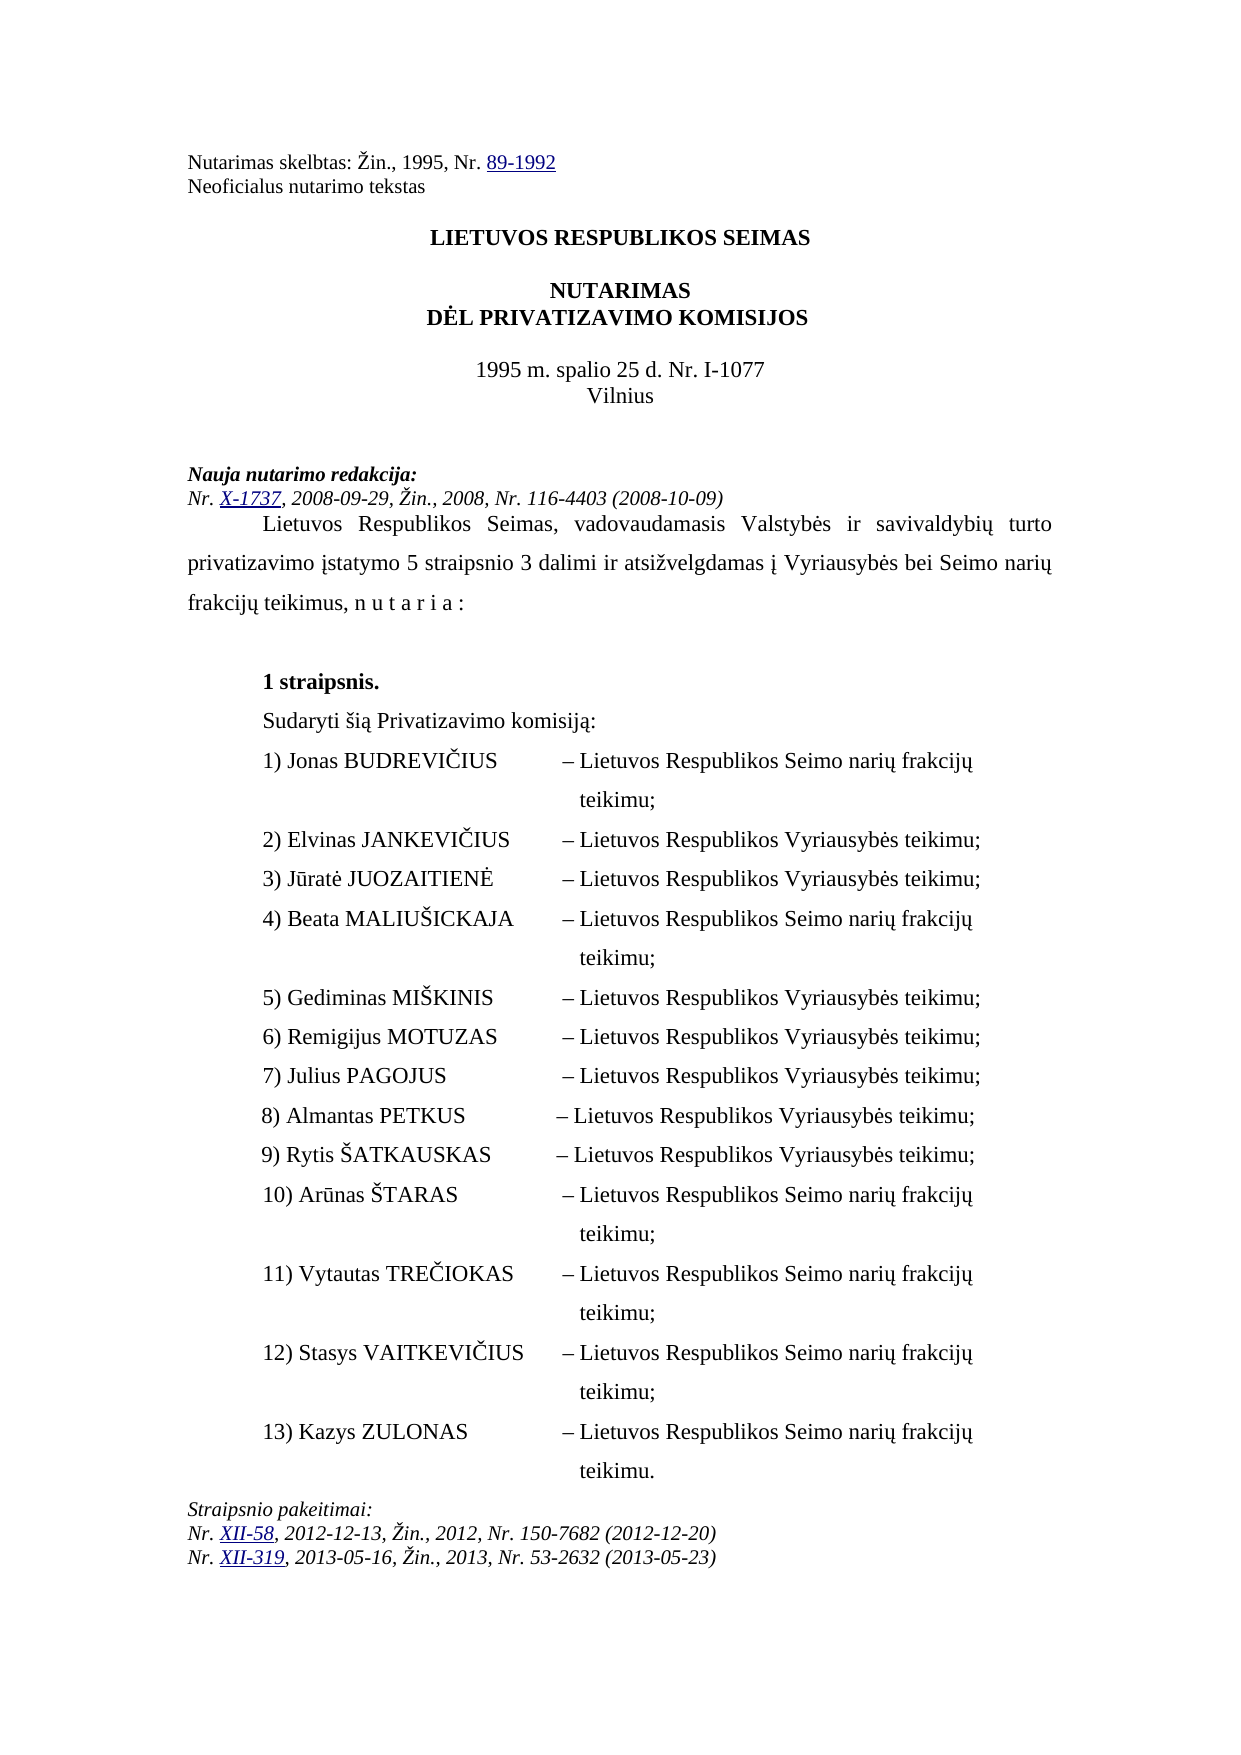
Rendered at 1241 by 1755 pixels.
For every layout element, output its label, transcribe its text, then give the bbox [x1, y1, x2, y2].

text teikimu. [187, 1457, 1053, 1484]
text 3) Jūratė JUOZAITIENĖ – Lietuvos Respublikos Vyriausybės teikimu; [187, 865, 1053, 891]
text 7) Julius PAGOJUS – Lietuvos Respublikos Vyriausybės teikimu; [187, 1062, 1053, 1089]
text Nr. XII-319, 2013-05-16, Žin., 2013, Nr. 53-2632 (2013-05-23) [187, 1545, 1053, 1569]
text teikimu; [187, 944, 1053, 970]
text 1995 m. spalio 25 d. Nr. I-1077 [187, 356, 1053, 383]
text 10) Arūnas ŠTARAS – Lietuvos Respublikos Seimo narių frakcijų [187, 1181, 1053, 1207]
text Sudaryti šią Privatizavimo komisiją: [187, 707, 1053, 733]
text Nr. XII-58, 2012-12-13, Žin., 2012, Nr. 150-7682 (2012-12-20) [187, 1521, 1053, 1545]
text 4) Beata MALIUŠICKAJA – Lietuvos Respublikos Seimo narių frakcijų [187, 904, 1053, 931]
text 9) Rytis ŠATKAUSKAS – Lietuvos Respublikos Vyriausybės teikimu; [187, 1141, 1053, 1168]
text DĖL PRIVATIZAVIMO KOMISIJOS [187, 303, 1053, 330]
text NUTARIMAS [187, 277, 1053, 303]
text Nauja nutarimo redakcija: [187, 462, 1053, 486]
text 5) Gediminas MIŠKINIS – Lietuvos Respublikos Vyriausybės teikimu; [187, 983, 1053, 1010]
text Nutarimas skelbtas: Žin., 1995, Nr. 89-1992 [187, 150, 1053, 174]
text 8) Almantas PETKUS – Lietuvos Respublikos Vyriausybės teikimu; [187, 1102, 1053, 1128]
text 1 straipsnis. [187, 668, 1053, 694]
text Nr. X-1737, 2008-09-29, Žin., 2008, Nr. 116-4403 (2008-10-09) [187, 486, 1053, 510]
text 12) Stasys VAITKEVIČIUS – Lietuvos Respublikos Seimo narių frakcijų [187, 1339, 1053, 1365]
text teikimu; [187, 786, 1053, 812]
text teikimu; [187, 1220, 1053, 1247]
text 1) Jonas BUDREVIČIUS – Lietuvos Respublikos Seimo narių frakcijų [187, 747, 1053, 773]
text 2) Elvinas JANKEVIČIUS – Lietuvos Respublikos Vyriausybės teikimu; [187, 826, 1053, 852]
text Neoficialus nutarimo tekstas [187, 174, 1053, 198]
text Vilnius [187, 383, 1053, 409]
text teikimu; [187, 1299, 1053, 1326]
text LIETUVOS RESPUBLIKOS SEIMAS [187, 224, 1053, 251]
text Straipsnio pakeitimai: [187, 1497, 1053, 1521]
text 11) Vytautas TREČIOKAS – Lietuvos Respublikos Seimo narių frakcijų [187, 1260, 1053, 1286]
text 13) Kazys ZULONAS – Lietuvos Respublikos Seimo narių frakcijų [187, 1418, 1053, 1444]
text teikimu; [187, 1378, 1053, 1405]
text Lietuvos Respublikos Seimas, vadovaudamasis Valstybės ir savivaldybių turto privatizavimo įstatymo 5 straipsnio 3 dalimi ir atsižvelgdamas į Vyriausybės bei Seimo narių frakcijų teikimus, n u t a r i a : [187, 510, 1053, 615]
text 6) Remigijus MOTUZAS – Lietuvos Respublikos Vyriausybės teikimu; [187, 1023, 1053, 1049]
